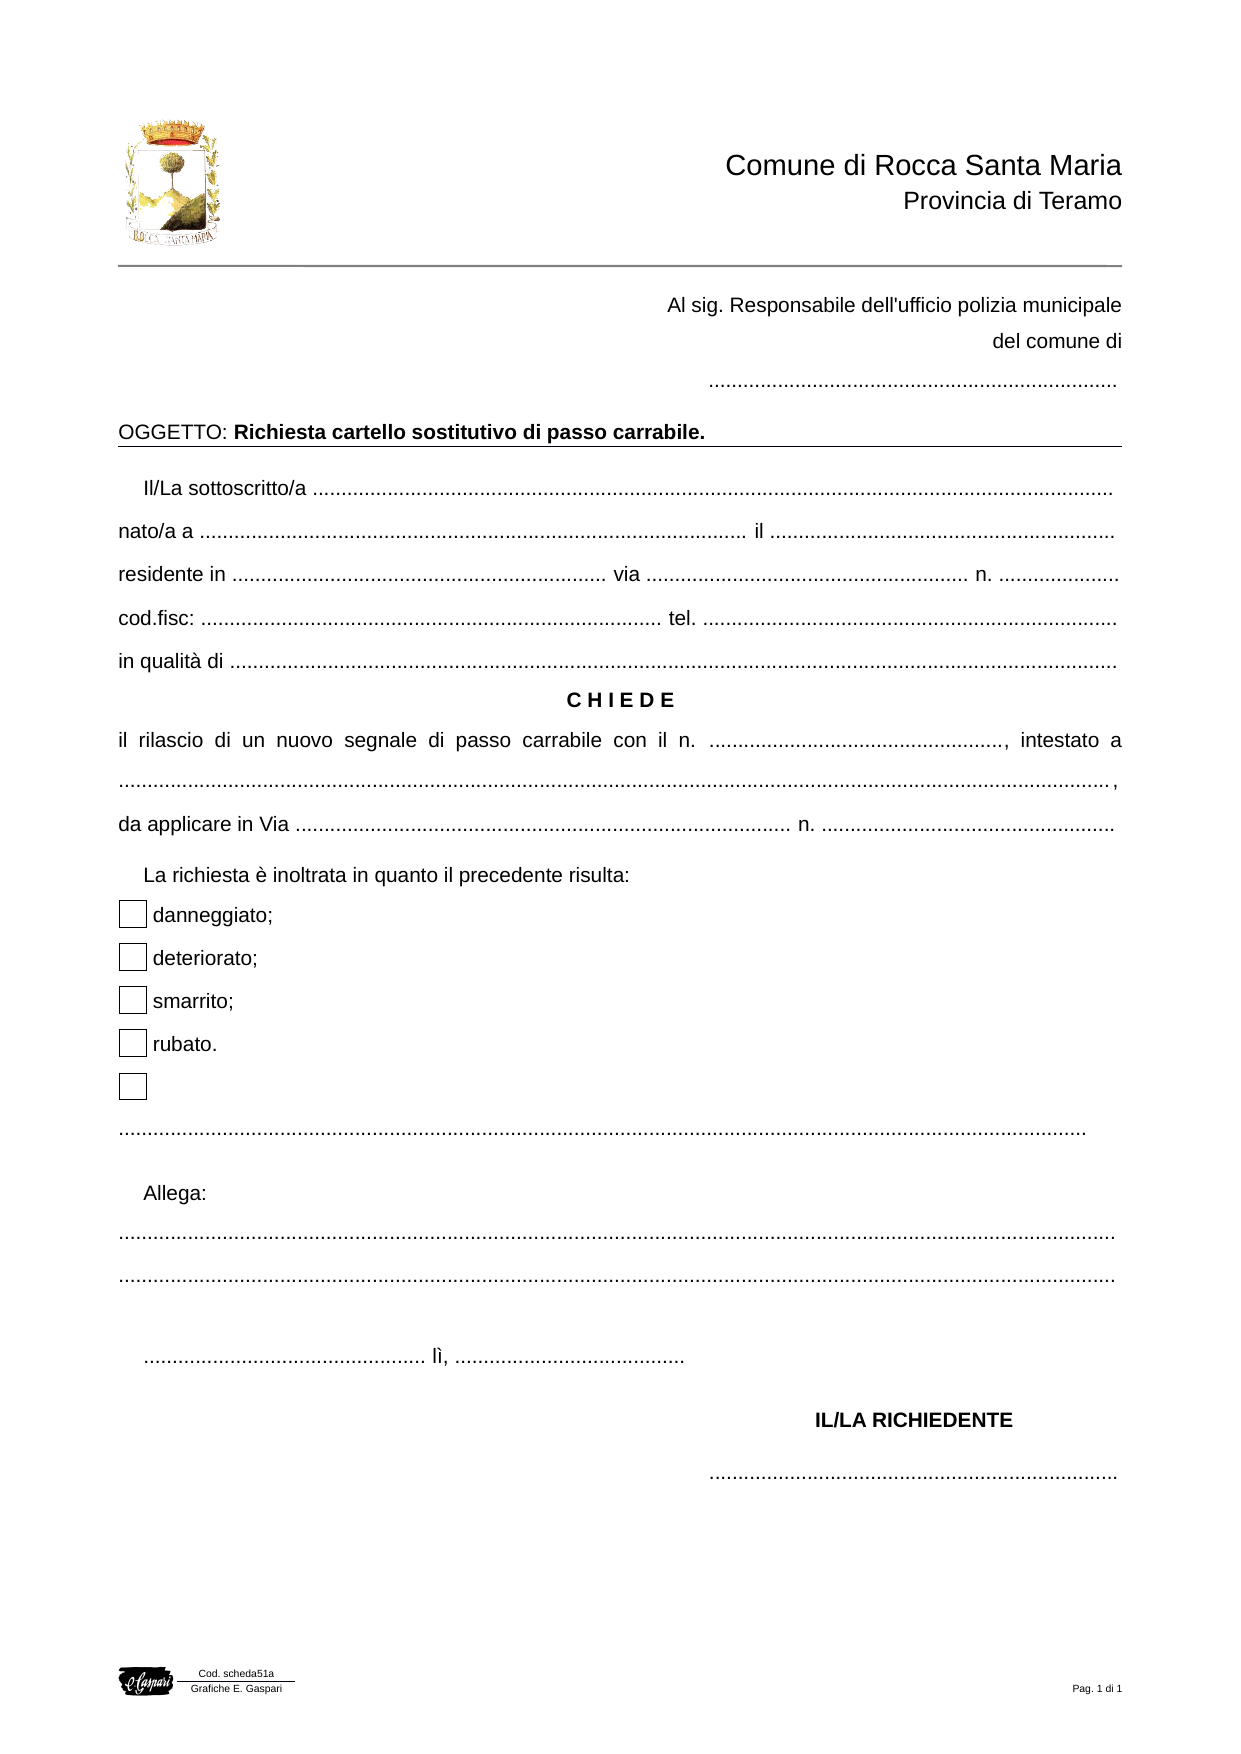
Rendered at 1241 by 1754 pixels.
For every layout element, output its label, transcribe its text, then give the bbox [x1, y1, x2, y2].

text in qualità di .......................................................................................................................................................... [118, 645, 1122, 673]
text Il/La sottoscritto/a ........................................................................................................................................... [118, 472, 1122, 501]
text ................................................. lì, ........................................ [143, 1340, 1122, 1369]
picture [122, 117, 224, 248]
text ....................................................................... [706, 1456, 1122, 1485]
text Allega: [118, 1181, 1122, 1204]
text residente in ................................................................. via ........................................................ n. ..................... [118, 558, 1122, 587]
text danneggiato; [118, 899, 1122, 928]
text da applicare in Via ...................................................................................... n. ................................................... [118, 808, 1122, 836]
text Comune di Rocca Santa Maria [224, 148, 1122, 181]
text nato/a a ............................................................................................... il ............................................................ [118, 515, 1122, 544]
text Provincia di Teramo [224, 186, 1122, 215]
text ....................................................................... [708, 364, 1122, 393]
text La richiesta è inoltrata in quanto il precedente risulta: [118, 863, 1122, 887]
text ............................................................................................................................................................................. [118, 1259, 1122, 1288]
text cod.fisc: ................................................................................ tel. ........................................................................ [118, 602, 1122, 630]
text deteriorato; [118, 942, 1122, 971]
picture [118, 1666, 174, 1696]
text IL/LA RICHIEDENTE [706, 1408, 1122, 1432]
text C H I E D E [118, 688, 1122, 712]
text Al sig. Responsabile dell'ufficio polizia municipale del comune di [531, 293, 1122, 352]
text smarrito; [118, 985, 1122, 1014]
text il rilascio di un nuovo segnale di passo carrabile con il n. ..................................................., intestato a ............................................................................................................................................................................, [118, 724, 1122, 793]
text ........................................................................................................................................................................ [118, 1072, 1122, 1141]
text rubato. [118, 1028, 1122, 1057]
text ............................................................................................................................................................................. [118, 1216, 1122, 1245]
text OGGETTO: Richiesta cartello sostitutivo di passo carrabile. [118, 420, 1122, 446]
